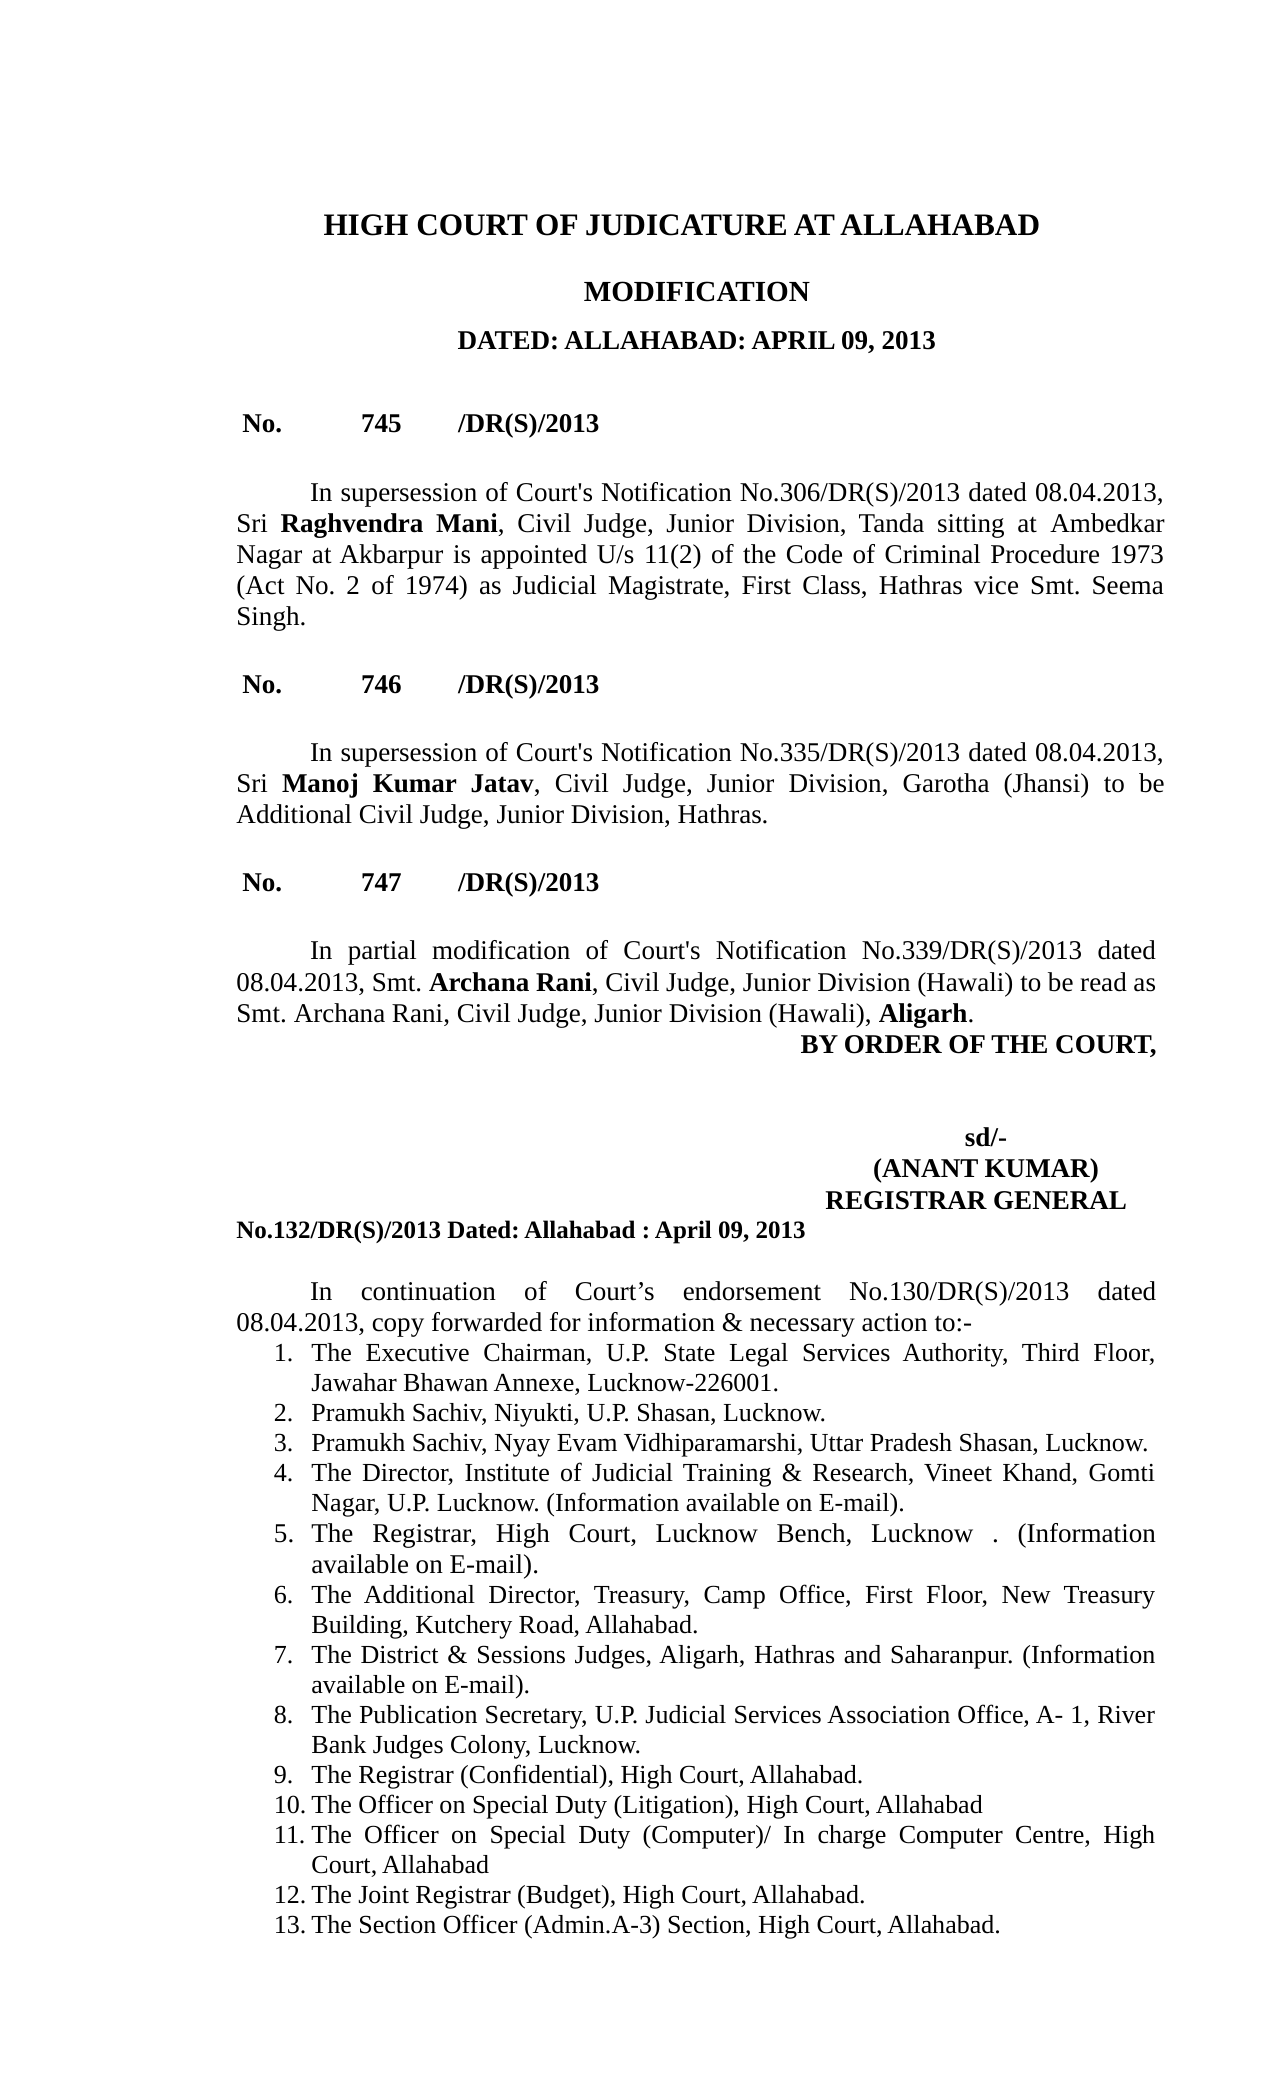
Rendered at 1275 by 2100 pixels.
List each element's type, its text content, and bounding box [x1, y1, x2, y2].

list The Registrar, High Court, Lucknow Bench, Lucknow . (Information available on E-mail). [274, 1517, 1157, 1579]
subtitle DATED: ALLAHABAD: APRIL 09, 2013 [236, 324, 1157, 355]
list The Publication Secretary, U.P. Judicial Services Association Office, A- 1, River Bank Judges Colony, Lucknow. [274, 1699, 1157, 1759]
list Pramukh Sachiv, Nyay Evam Vidhiparamarshi, Uttar Pradesh Shasan, Lucknow. [274, 1427, 1157, 1457]
title HIGH COURT OF JUDICATURE AT ALLAHABAD [161, 207, 1202, 243]
table_header 747 [310, 861, 452, 903]
list The Director, Institute of Judicial Training & Research, Vineet Khand, Gomti Nagar, U.P. Lucknow. (Information available on E-mail). [274, 1457, 1157, 1517]
text In supersession of Court's Notification No.306/DR(S)/2013 dated 08.04.2013, Sri Raghvendra Mani, Civil Judge, Junior Division, Tanda sitting at Ambedkar Nagar at Akbarpur is appointed U/s 11(2) of the Code of Criminal Procedure 1973 (Act No. 2 of 1974) as Judicial Magistrate, First Class, Hathras vice Smt. Seema Singh. [236, 476, 1165, 631]
table_header No. [236, 663, 310, 705]
list The Officer on Special Duty (Litigation), High Court, Allahabad [274, 1789, 1157, 1819]
table_header /DR(S)/2013 [452, 861, 640, 903]
list The Joint Registrar (Budget), High Court, Allahabad. [274, 1879, 1157, 1909]
list Pramukh Sachiv, Niyukti, U.P. Shasan, Lucknow. [274, 1397, 1157, 1427]
text (ANANT KUMAR) [236, 1153, 1157, 1184]
text In continuation of Court’s endorsement No.130/DR(S)/2013 dated 08.04.2013, copy forwarded for information & necessary action to:- [236, 1275, 1157, 1337]
text BY ORDER OF THE COURT, [236, 1028, 1157, 1059]
text In supersession of Court's Notification No.335/DR(S)/2013 dated 08.04.2013, Sri Manoj Kumar Jatav, Civil Judge, Junior Division, Garotha (Jhansi) to be Additional Civil Judge, Junior Division, Hathras. [236, 736, 1165, 830]
text sd/- [86, 1121, 1157, 1153]
table_header 745 [310, 402, 452, 444]
text REGISTRAR GENERAL [236, 1184, 1157, 1215]
table_header /DR(S)/2013 [452, 402, 640, 444]
table_header /DR(S)/2013 [452, 663, 640, 705]
list The Additional Director, Treasury, Camp Office, First Floor, New Treasury Building, Kutchery Road, Allahabad. [274, 1579, 1157, 1639]
text In partial modification of Court's Notification No.339/DR(S)/2013 dated 08.04.2013, Smt. Archana Rani, Civil Judge, Junior Division (Hawali) to be read as Smt. Archana Rani, Civil Judge, Junior Division (Hawali), Aligarh. [236, 934, 1157, 1028]
subtitle No.132/DR(S)/2013 Dated: Allahabad : April 09, 2013 [236, 1215, 1154, 1244]
list The Officer on Special Duty (Computer)/ In charge Computer Centre, High Court, Allahabad [274, 1819, 1157, 1879]
list The Registrar (Confidential), High Court, Allahabad. [274, 1759, 1157, 1789]
list The Section Officer (Admin.A-3) Section, High Court, Allahabad. [274, 1909, 1157, 1939]
table_header No. [236, 402, 310, 444]
table_header 746 [310, 663, 452, 705]
list The District & Sessions Judges, Aligarh, Hathras and Saharanpur. (Information available on E-mail). [274, 1639, 1157, 1699]
subtitle MODIFICATION [236, 274, 1157, 307]
table_header No. [236, 861, 310, 903]
list The Executive Chairman, U.P. State Legal Services Authority, Third Floor, Jawahar Bhawan Annexe, Lucknow-226001. [274, 1337, 1157, 1397]
